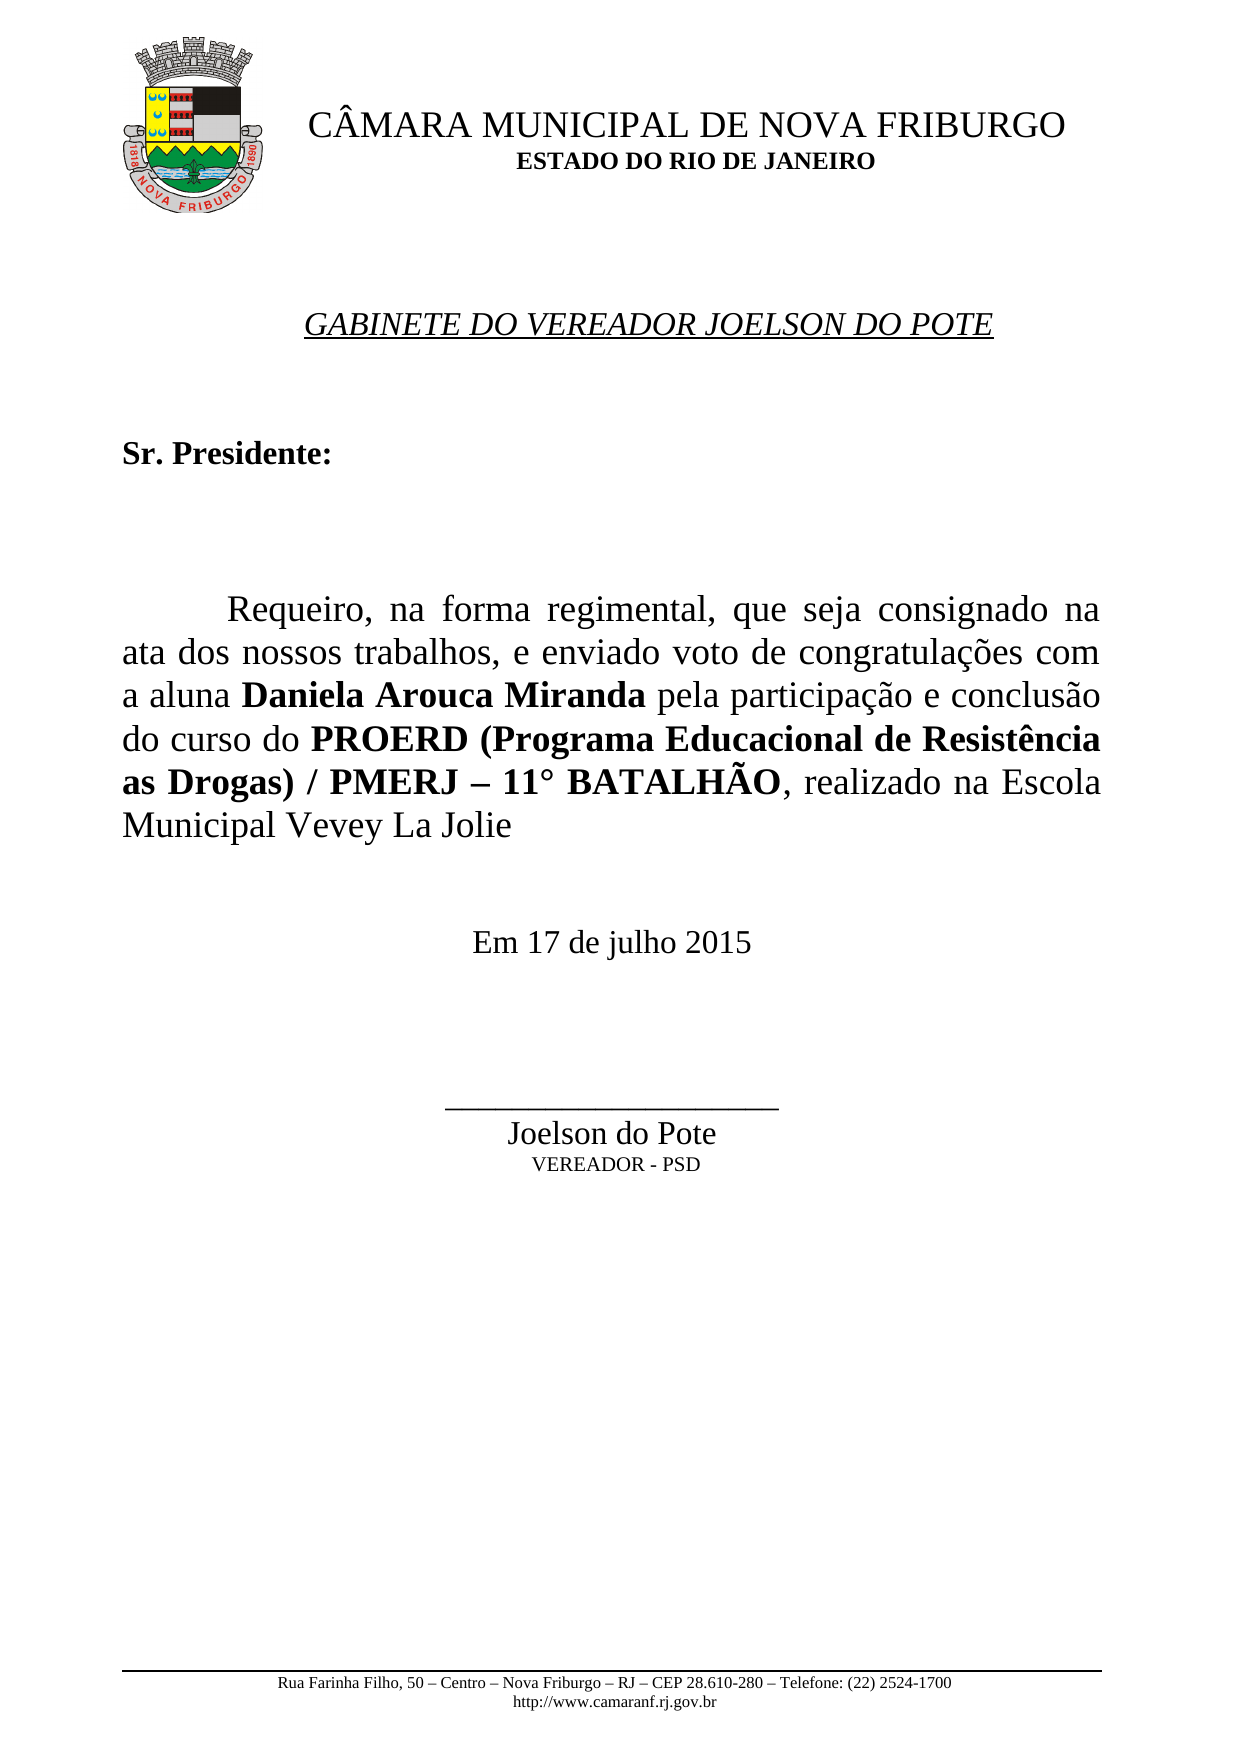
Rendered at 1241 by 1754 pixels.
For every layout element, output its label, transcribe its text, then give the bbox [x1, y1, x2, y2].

text Requeiro, na forma regimental, que seja consignado na ata dos nossos trabalhos, e enviado voto de congratulações com a aluna Daniela Arouca Miranda pela participação e conclusão do curso do PROERD (Programa Educacional de Resistência as Drogas) / PMERJ – 11° BATALHÃO, realizado na Escola Municipal Vevey La Jolie [122, 587, 1102, 845]
text Joelson do Pote [122, 1114, 1102, 1152]
text ____________________ [122, 1075, 1102, 1114]
text VEREADOR - PSD [122, 1152, 1102, 1176]
subtitle Em 17 de julho 2015 [122, 922, 1102, 960]
text GABINETE DO VEREADOR JOELSON DO POTE [122, 304, 1102, 342]
text Sr. Presidente: [122, 433, 1102, 472]
